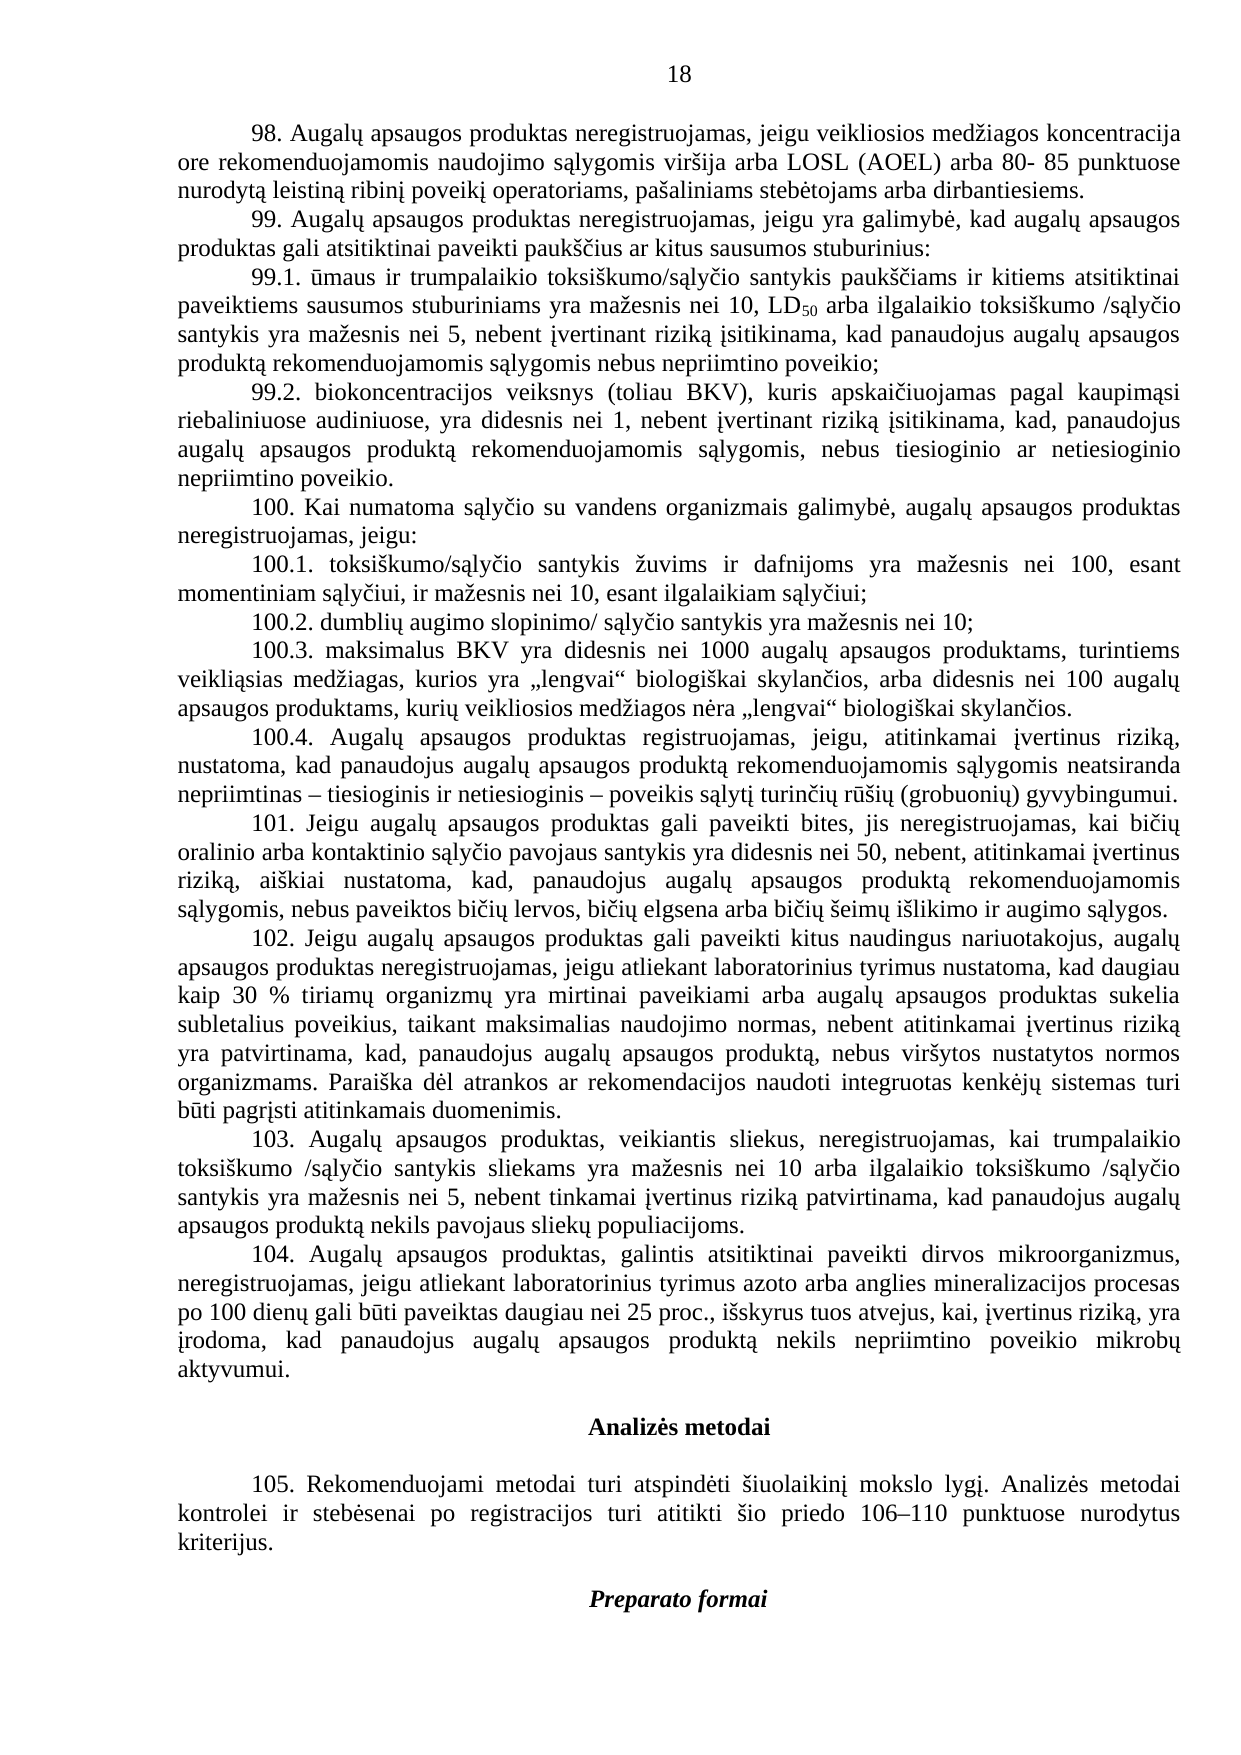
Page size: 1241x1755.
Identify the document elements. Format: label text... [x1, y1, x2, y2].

text 103. Augalų apsaugos produktas, veikiantis sliekus, neregistruojamas, kai trumpalaikio toksiškumo /sąlyčio santykis sliekams yra mažesnis nei 10 arba ilgalaikio toksiškumo /sąlyčio santykis yra mažesnis nei 5, nebent tinkamai įvertinus riziką patvirtinama, kad panaudojus augalų apsaugos produktą nekils pavojaus sliekų populiacijoms. [177, 1124, 1181, 1239]
text 104. Augalų apsaugos produktas, galintis atsitiktinai paveikti dirvos mikroorganizmus, neregistruojamas, jeigu atliekant laboratorinius tyrimus azoto arba anglies mineralizacijos procesas po 100 dienų gali būti paveiktas daugiau nei 25 proc., išskyrus tuos atvejus, kai, įvertinus riziką, yra įrodoma, kad panaudojus augalų apsaugos produktą nekils nepriimtino poveikio mikrobų aktyvumui. [177, 1239, 1181, 1383]
text 100.4. Augalų apsaugos produktas registruojamas, jeigu, atitinkamai įvertinus riziką, nustatoma, kad panaudojus augalų apsaugos produktą rekomenduojamomis sąlygomis neatsiranda nepriimtinas – tiesioginis ir netiesioginis – poveikis sąlytį turinčių rūšių (grobuonių) gyvybingumui. [177, 722, 1181, 808]
text 99. Augalų apsaugos produktas neregistruojamas, jeigu yra galimybė, kad augalų apsaugos produktas gali atsitiktinai paveikti paukščius ar kitus sausumos stuburinius: [177, 204, 1181, 262]
text 100.1. toksiškumo/sąlyčio santykis žuvims ir dafnijoms yra mažesnis nei 100, esant momentiniam sąlyčiui, ir mažesnis nei 10, esant ilgalaikiam sąlyčiui; [177, 549, 1181, 607]
text 98. Augalų apsaugos produktas neregistruojamas, jeigu veikliosios medžiagos koncentracija ore rekomenduojamomis naudojimo sąlygomis viršija arba LOSL (AOEL) arba 80- 85 punktuose nurodytą leistiną ribinį poveikį operatoriams, pašaliniams stebėtojams arba dirbantiesiems. [177, 118, 1181, 204]
text 100.2. dumblių augimo slopinimo/ sąlyčio santykis yra mažesnis nei 10; [177, 607, 1181, 636]
text Analizės metodai [177, 1412, 1181, 1441]
text Preparato formai [177, 1584, 1181, 1613]
text 100.3. maksimalus BKV yra didesnis nei 1000 augalų apsaugos produktams, turintiems veikliąsias medžiagas, kurios yra „lengvai“ biologiškai skylančios, arba didesnis nei 100 augalų apsaugos produktams, kurių veikliosios medžiagos nėra „lengvai“ biologiškai skylančios. [177, 636, 1181, 722]
text 105. Rekomenduojami metodai turi atspindėti šiuolaikinį mokslo lygį. Analizės metodai kontrolei ir stebėsenai po registracijos turi atitikti šio priedo 106–110 punktuose nurodytus kriterijus. [177, 1469, 1181, 1556]
text 102. Jeigu augalų apsaugos produktas gali paveikti kitus naudingus nariuotakojus, augalų apsaugos produktas neregistruojamas, jeigu atliekant laboratorinius tyrimus nustatoma, kad daugiau kaip 30 % tiriamų organizmų yra mirtinai paveikiami arba augalų apsaugos produktas sukelia subletalius poveikius, taikant maksimalias naudojimo normas, nebent atitinkamai įvertinus riziką yra patvirtinama, kad, panaudojus augalų apsaugos produktą, nebus viršytos nustatytos normos organizmams. Paraiška dėl atrankos ar rekomendacijos naudoti integruotas kenkėjų sistemas turi būti pagrįsti atitinkamais duomenimis. [177, 923, 1181, 1124]
text 99.1. ūmaus ir trumpalaikio toksiškumo/sąlyčio santykis paukščiams ir kitiems atsitiktinai paveiktiems sausumos stuburiniams yra mažesnis nei 10, LD50 arba ilgalaikio toksiškumo /sąlyčio santykis yra mažesnis nei 5, nebent įvertinant riziką įsitikinama, kad panaudojus augalų apsaugos produktą rekomenduojamomis sąlygomis nebus nepriimtino poveikio; [177, 262, 1181, 377]
text 100. Kai numatoma sąlyčio su vandens organizmais galimybė, augalų apsaugos produktas neregistruojamas, jeigu: [177, 492, 1181, 549]
text 101. Jeigu augalų apsaugos produktas gali paveikti bites, jis neregistruojamas, kai bičių oralinio arba kontaktinio sąlyčio pavojaus santykis yra didesnis nei 50, nebent, atitinkamai įvertinus riziką, aiškiai nustatoma, kad, panaudojus augalų apsaugos produktą rekomenduojamomis sąlygomis, nebus paveiktos bičių lervos, bičių elgsena arba bičių šeimų išlikimo ir augimo sąlygos. [177, 808, 1181, 923]
text 99.2. biokoncentracijos veiksnys (toliau BKV), kuris apskaičiuojamas pagal kaupimąsi riebaliniuose audiniuose, yra didesnis nei 1, nebent įvertinant riziką įsitikinama, kad, panaudojus augalų apsaugos produktą rekomenduojamomis sąlygomis, nebus tiesioginio ar netiesioginio nepriimtino poveikio. [177, 377, 1181, 492]
